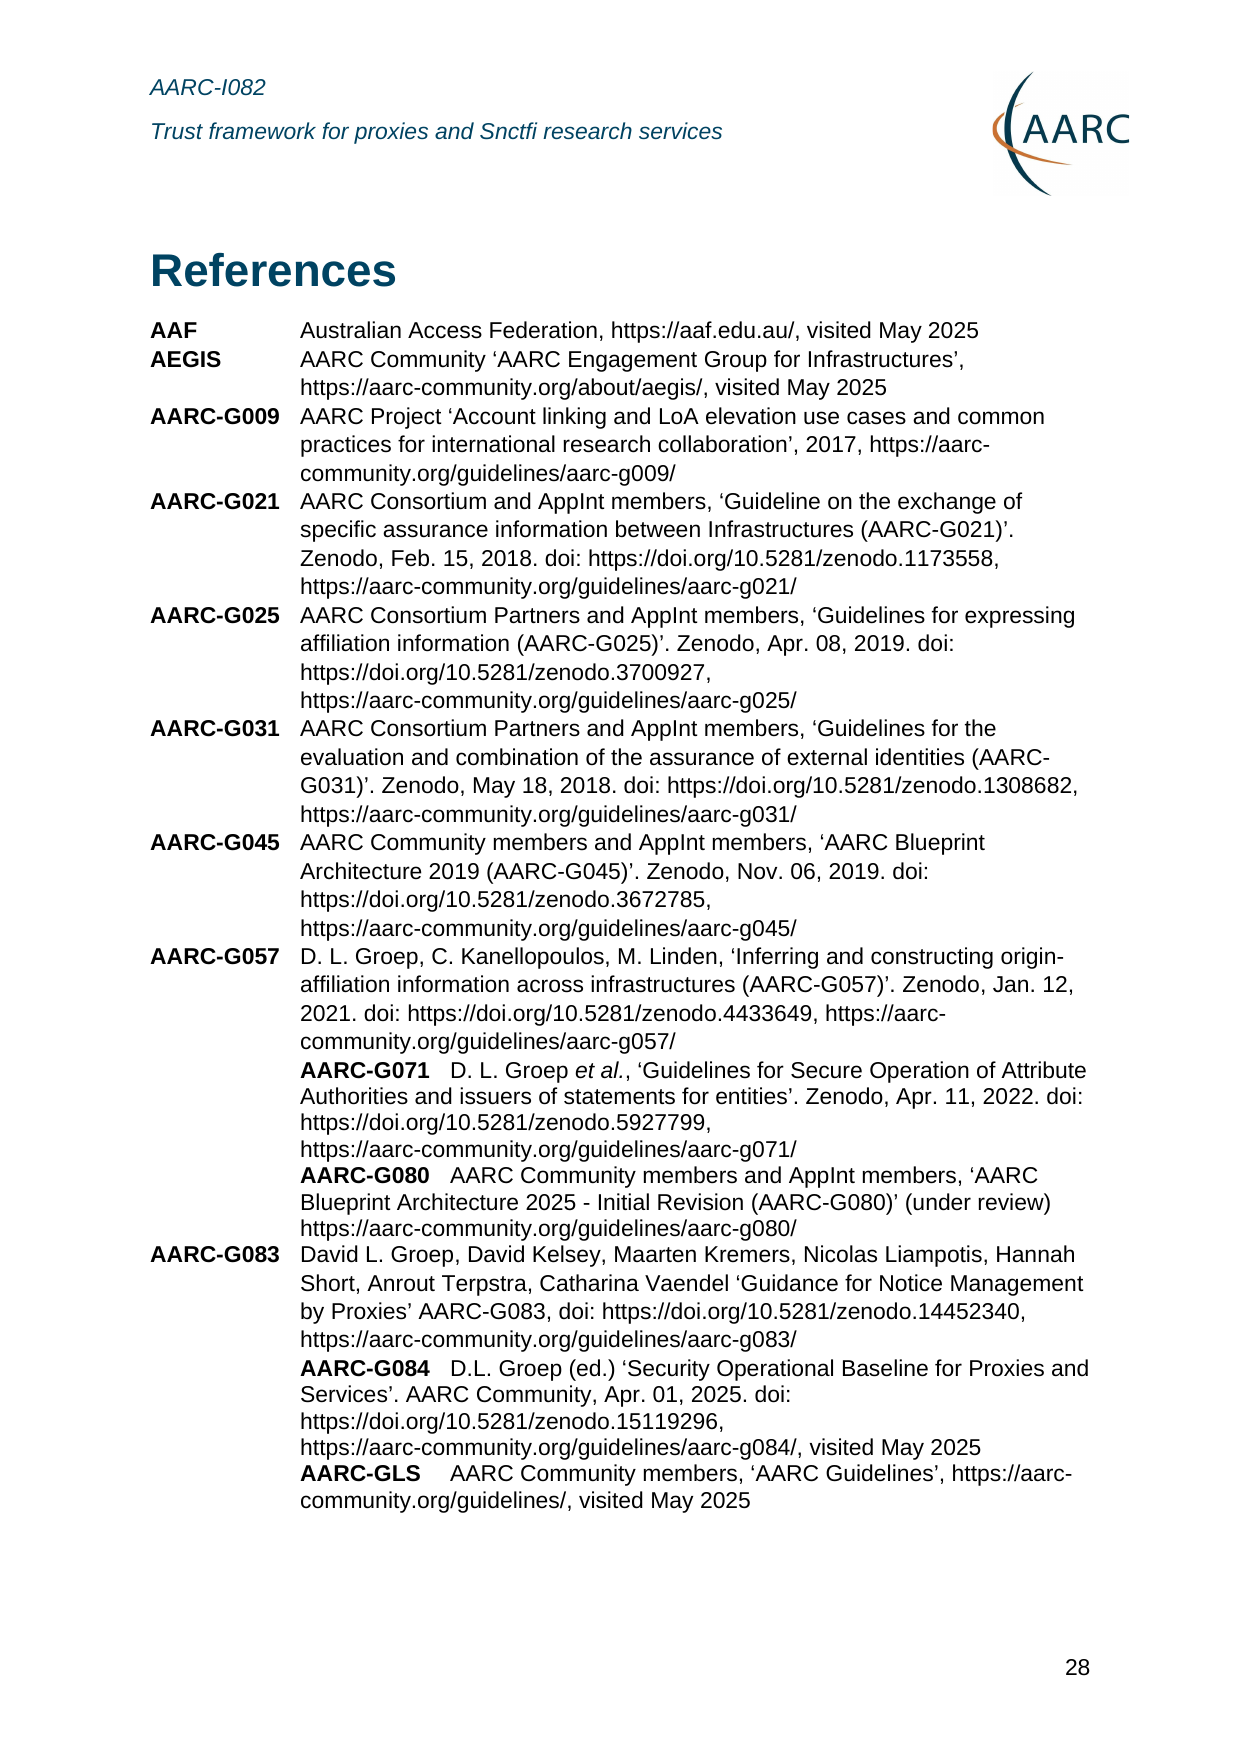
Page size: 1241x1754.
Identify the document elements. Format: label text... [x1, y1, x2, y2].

text AARC-G031 AARC Consortium Partners and AppInt members, ‘Guidelines for the evaluation and combination of the assurance of external identities (AARC-G031)’. Zenodo, May 18, 2018. doi: https://doi.org/10.5281/zenodo.1308682, https://aarc-community.org/guidelines/aarc-g031/ [150, 715, 1090, 827]
text AARC-G071 D. L. Groep et al., ‘Guidelines for Secure Operation of Attribute Authorities and issuers of statements for entities’. Zenodo, Apr. 11, 2022. doi: https://doi.org/10.5281/zenodo.5927799, https://aarc-community.org/guidelines/aarc-g071/ [300, 1057, 1090, 1162]
text AARC-G084 D.L. Groep (ed.) ‘Security Operational Baseline for Proxies and Services’. AARC Community, Apr. 01, 2025. doi: https://doi.org/10.5281/zenodo.15119296, https://aarc-community.org/guidelines/aarc-g084/, visited May 2025 [300, 1355, 1090, 1460]
text AEGIS AARC Community ‘AARC Engagement Group for Infrastructures’, https://aarc-community.org/about/aegis/, visited May 2025 [150, 346, 1090, 401]
text AARC-GLS AARC Community members, ‘AARC Guidelines’, https://aarc-community.org/guidelines/, visited May 2025 [300, 1460, 1090, 1513]
picture [992, 71, 1130, 196]
text AARC-G025 AARC Consortium Partners and AppInt members, ‘Guidelines for expressing affiliation information (AARC-G025)’. Zenodo, Apr. 08, 2019. doi: https://doi.org/10.5281/zenodo.3700927, https://aarc-community.org/guidelines/aarc-g025/ [150, 602, 1090, 713]
text AARC-G045 AARC Community members and AppInt members, ‘AARC Blueprint Architecture 2019 (AARC-G045)’. Zenodo, Nov. 06, 2019. doi: https://doi.org/10.5281/zenodo.3672785, https://aarc-community.org/guidelines/aarc-g045/ [150, 829, 1090, 941]
text AAF Australian Access Federation, https://aaf.edu.au/, visited May 2025 [150, 317, 1090, 344]
text AARC-G009 AARC Project ‘Account linking and LoA elevation use cases and common practices for international research collaboration’, 2017, https://aarc-community.org/guidelines/aarc-g009/ [150, 403, 1090, 486]
text AARC-G080 AARC Community members and AppInt members, ‘AARC Blueprint Architecture 2025 - Initial Revision (AARC-G080)’ (under review) https://aarc-community.org/guidelines/aarc-g080/ [300, 1162, 1090, 1241]
text AARC-G083 David L. Groep, David Kelsey, Maarten Kremers, Nicolas Liampotis, Hannah Short, Anrout Terpstra, Catharina Vaendel ‘Guidance for Notice Management by Proxies’ AARC-G083, doi: https://doi.org/10.5281/zenodo.14452340, https://aarc-community.org/guidelines/aarc-g083/ [150, 1241, 1090, 1353]
text References [150, 244, 1090, 296]
text AARC-G057 D. L. Groep, C. Kanellopoulos, M. Linden, ‘Inferring and constructing origin-affiliation information across infrastructures (AARC-G057)’. Zenodo, Jan. 12, 2021. doi: https://doi.org/10.5281/zenodo.4433649, https://aarc-community.org/guidelines/aarc-g057/ [150, 943, 1090, 1054]
text AARC-G021 AARC Consortium and AppInt members, ‘Guideline on the exchange of specific assurance information between Infrastructures (AARC-G021)’. Zenodo, Feb. 15, 2018. doi: https://doi.org/10.5281/zenodo.1173558, https://aarc-community.org/guidelines/aarc-g021/ [150, 488, 1090, 599]
